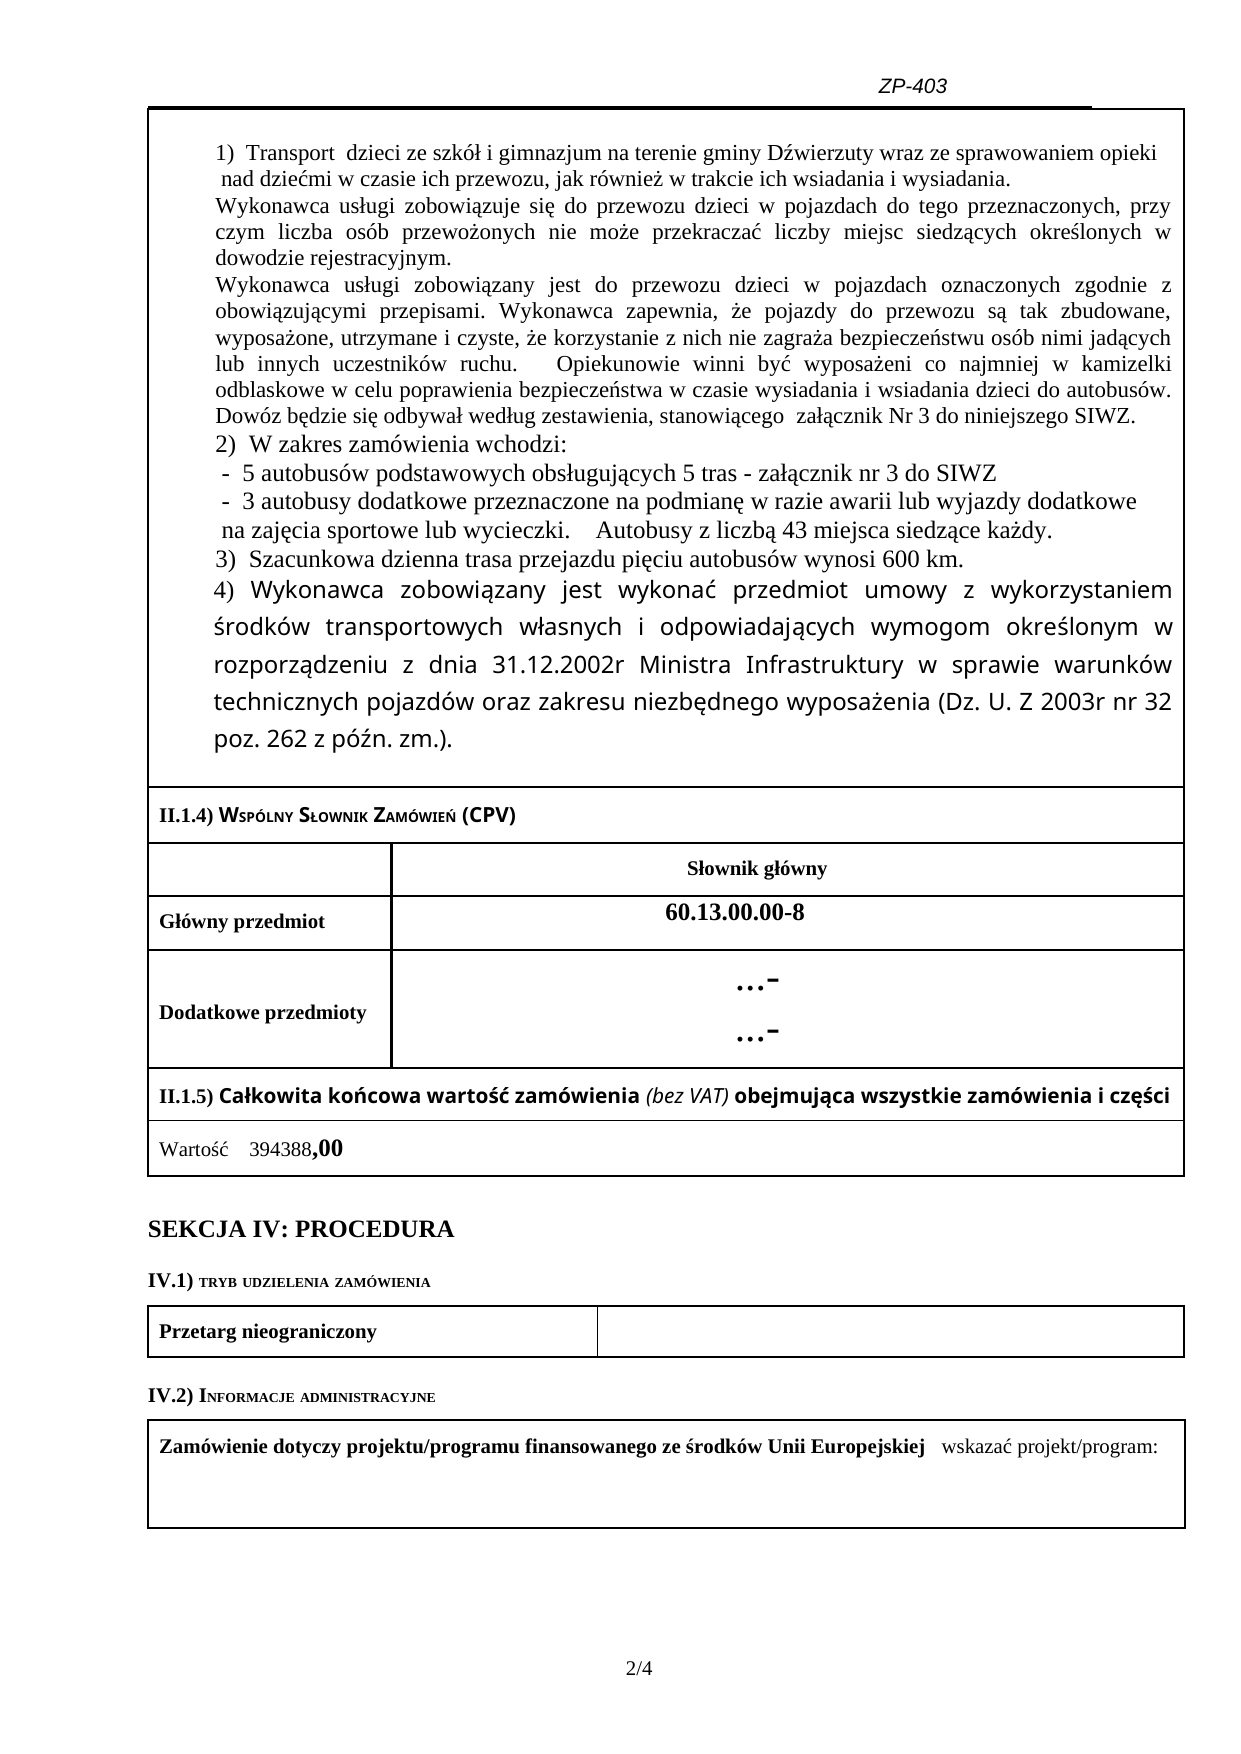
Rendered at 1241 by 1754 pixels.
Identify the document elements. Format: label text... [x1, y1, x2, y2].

table_cell Wartość 394388,00 [149, 1121, 1183, 1175]
table_cell II.1.4) Wspólny Słownik Zamówień (CPV) [149, 788, 1183, 842]
table_header Zamówienie dotyczy projektu/programu finansowanego ze środków Unii Europejskiej wskazać projekt/program: [149, 1421, 1184, 1527]
table_cell Główny przedmiot [149, 897, 390, 949]
table_cell [1123, 897, 1183, 949]
table_cell [149, 844, 390, 895]
table_cell [1123, 844, 1183, 895]
table_cell Dodatkowe przedmioty [149, 951, 390, 1067]
table_cell 60.13.00.00-8 [393, 897, 1123, 949]
table_cell ...- ...- [393, 951, 1123, 1067]
table_cell Słownik główny [393, 844, 1123, 895]
text IV.2) Informacje administracyjne [148, 1383, 1092, 1407]
table_cell [1123, 951, 1183, 1067]
text SEKCJA IV: PROCEDURA [148, 1214, 1092, 1243]
table_header [541, 1307, 597, 1356]
table_cell 1) Transport dzieci ze szkół i gimnazjum na terenie gminy Dźwierzuty wraz ze sprawowaniem opieki nad dziećmi w czasie ich przewozu, jak również w trakcie ich wsiadania i wysiadania. Wykonawca usługi zobowiązuje się do przewozu dzieci w pojazdach do tego przeznaczonych, przy czym liczba osób przewożonych nie może przekraczać liczby miejsc siedzących określonych w dowodzie rejestracyjnym. Wykonawca usługi zobowiązany jest do przewozu dzieci w pojazdach oznaczonych zgodnie z obowiązującymi przepisami. Wykonawca zapewnia, że pojazdy do przewozu są tak zbudowane, wyposażone, utrzymane i czyste, że korzystanie z nich nie zagraża bezpieczeństwu osób nimi jadących lub innych uczestników ruchu. Opiekunowie winni być wyposażeni co najmniej w kamizelki odblaskowe w celu poprawienia bezpieczeństwa w czasie wysiadania i wsiadania dzieci do autobusów. Dowóz będzie się odbywał według zestawienia, stanowiącego załącznik Nr 3 do niniejszego SIWZ. 2) W zakres zamówienia wchodzi: - 5 autobusów podstawowych obsługujących 5 tras - załącznik nr 3 do SIWZ - 3 autobusy dodatkowe przeznaczone na podmianę w razie awarii lub wyjazdy dodatkowe na zajęcia sportowe lub wycieczki. Autobusy z liczbą 43 miejsca siedzące każdy. 3) Szacunkowa dzienna trasa przejazdu pięciu autobusów wynosi 600 km. 4) Wykonawca zobowiązany jest wykonać przedmiot umowy z wykorzystaniem środków transportowych własnych i odpowiadających wymogom określonym w rozporządzeniu z dnia 31.12.2002r Ministra Infrastruktury w sprawie warunków technicznych pojazdów oraz zakresu niezbędnego wyposażenia (Dz. U. Z 2003r nr 32 poz. 262 z późn. zm.). [149, 110, 1183, 786]
table_cell II.1.5) Całkowita końcowa wartość zamówienia (bez VAT) obejmująca wszystkie zamówienia i części [149, 1069, 1183, 1120]
table_header [598, 1307, 1123, 1356]
text IV.1) tryb udzielenia zamówienia [148, 1268, 1092, 1292]
table_header Przetarg nieograniczony [149, 1307, 541, 1356]
table_header [1123, 1307, 1183, 1356]
